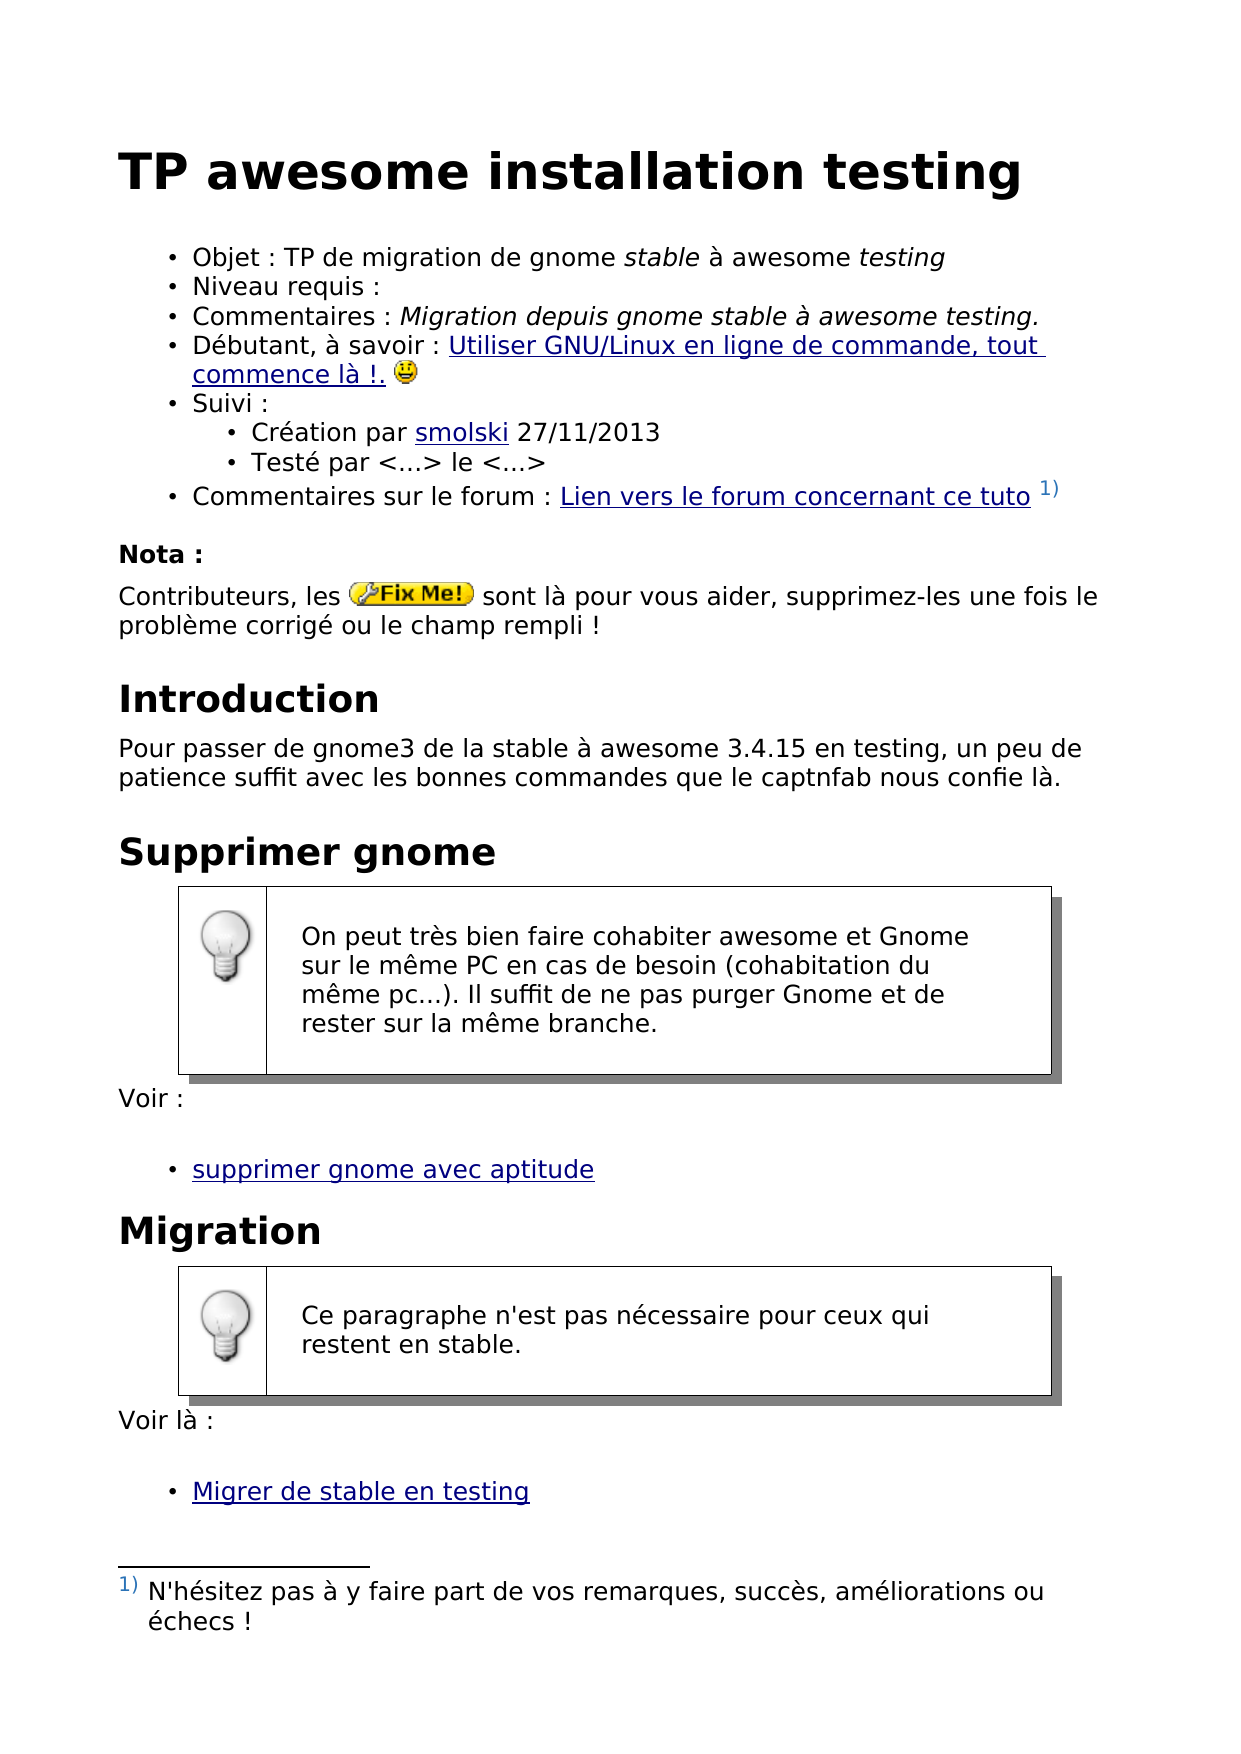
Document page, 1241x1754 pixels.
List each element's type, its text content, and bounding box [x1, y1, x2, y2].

table_header [179, 887, 266, 1074]
table_header Ce paragraphe n'est pas nécessaire pour ceux qui restent en stable. [267, 1267, 1051, 1395]
list Commentaires : Migration depuis gnome stable à awesome testing. [177, 302, 1122, 331]
list Objet : TP de migration de gnome stable à awesome testing [177, 243, 1122, 272]
list Migrer de stable en testing [177, 1477, 1122, 1506]
list Suivi : [177, 389, 1122, 418]
list Testé par <...> le <...> [236, 448, 1122, 477]
text Voir là : [118, 1406, 1122, 1435]
list Débutant, à savoir : Utiliser GNU/Linux en ligne de commande, tout commence là !. [177, 331, 1122, 389]
text Pour passer de gnome3 de la stable à awesome 3.4.15 en testing, un peu de patience suffit avec les bonnes commandes que le captnfab nous confie là. [118, 734, 1122, 793]
subtitle Introduction [118, 678, 1122, 722]
list supprimer gnome avec aptitude [177, 1156, 1122, 1185]
table_header On peut très bien faire cohabiter awesome et Gnome sur le même PC en cas de besoin (cohabitation du même pc...). Il suffit de ne pas purger Gnome et de rester sur la même branche. [267, 887, 1051, 1074]
table_header [179, 1267, 266, 1395]
text Voir : [118, 1084, 1122, 1114]
picture [190, 910, 266, 985]
subtitle TP awesome installation testing [118, 143, 1122, 201]
text Nota : [118, 540, 1122, 569]
list Commentaires sur le forum : Lien vers le forum concernant ce tuto [177, 477, 1122, 511]
picture [190, 1289, 266, 1365]
list N'hésitez pas à y faire part de vos remarques, succès, améliorations ou échecs ! [118, 1573, 1122, 1636]
picture [394, 360, 418, 384]
picture [349, 582, 474, 606]
subtitle Migration [118, 1210, 1122, 1253]
text Contributeurs, les sont là pour vous aider, supprimez-les une fois le problème corrigé ou le champ rempli ! [118, 582, 1122, 641]
subtitle Supprimer gnome [118, 830, 1122, 874]
list Création par smolski 27/11/2013 [236, 418, 1122, 448]
list Niveau requis : [177, 272, 1122, 302]
